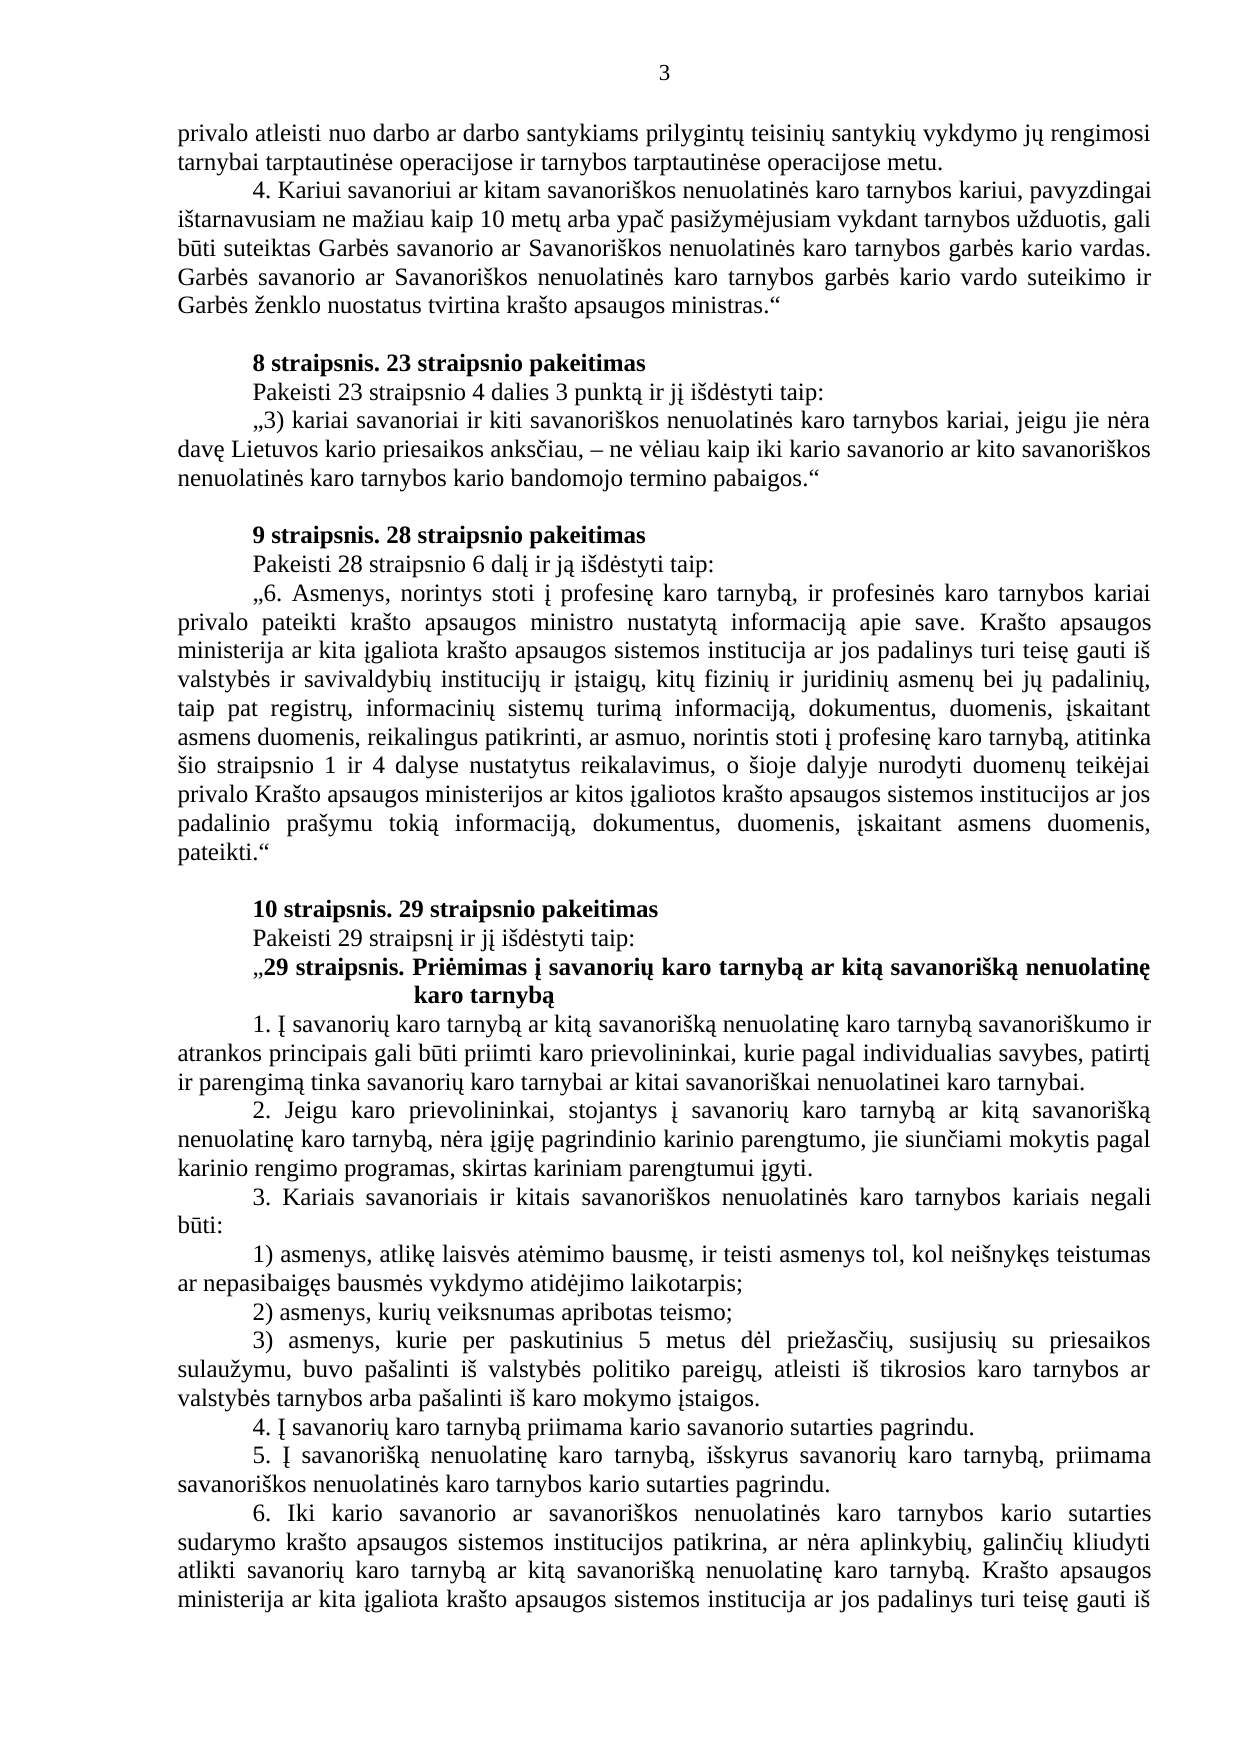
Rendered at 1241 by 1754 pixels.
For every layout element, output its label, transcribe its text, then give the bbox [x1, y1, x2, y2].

text 6. Iki kario savanorio ar savanoriškos nenuolatinės karo tarnybos kario sutarties sudarymo krašto apsaugos sistemos institucijos patikrina, ar nėra aplinkybių, galinčių kliudyti atlikti savanorių karo tarnybą ar kitą savanorišką nenuolatinę karo tarnybą. Krašto apsaugos ministerija ar kita įgaliota krašto apsaugos sistemos institucija ar jos padalinys turi teisę gauti iš [177, 1498, 1152, 1613]
text 8 straipsnis. 23 straipsnio pakeitimas [177, 348, 1152, 377]
text „29 straipsnis. Priėmimas į savanorių karo tarnybą ar kitą savanorišką nenuolatinę karo tarnybą [252, 952, 1152, 1009]
text „3) kariai savanoriai ir kiti savanoriškos nenuolatinės karo tarnybos kariai, jeigu jie nėra davę Lietuvos kario priesaikos anksčiau, – ne vėliau kaip iki kario savanorio ar kito savanoriškos nenuolatinės karo tarnybos kario bandomojo termino pabaigos.“ [177, 406, 1152, 492]
text Pakeisti 28 straipsnio 6 dalį ir ją išdėstyti taip: [177, 549, 1152, 578]
text 1. Į savanorių karo tarnybą ar kitą savanorišką nenuolatinę karo tarnybą savanoriškumo ir atrankos principais gali būti priimti karo prievolininkai, kurie pagal individualias savybes, patirtį ir parengimą tinka savanorių karo tarnybai ar kitai savanoriškai nenuolatinei karo tarnybai. [177, 1009, 1152, 1096]
text 9 straipsnis. 28 straipsnio pakeitimas [177, 521, 1152, 549]
text Pakeisti 29 straipsnį ir jį išdėstyti taip: [177, 923, 1152, 952]
text 3) asmenys, kurie per paskutinius 5 metus dėl priežasčių, susijusių su priesaikos sulaužymu, buvo pašalinti iš valstybės politiko pareigų, atleisti iš tikrosios karo tarnybos ar valstybės tarnybos arba pašalinti iš karo mokymo įstaigos. [177, 1326, 1152, 1412]
text „6. Asmenys, norintys stoti į profesinę karo tarnybą, ir profesinės karo tarnybos kariai privalo pateikti krašto apsaugos ministro nustatytą informaciją apie save. Krašto apsaugos ministerija ar kita įgaliota krašto apsaugos sistemos institucija ar jos padalinys turi teisę gauti iš valstybės ir savivaldybių institucijų ir įstaigų, kitų fizinių ir juridinių asmenų bei jų padalinių, taip pat registrų, informacinių sistemų turimą informaciją, dokumentus, duomenis, įskaitant asmens duomenis, reikalingus patikrinti, ar asmuo, norintis stoti į profesinę karo tarnybą, atitinka šio straipsnio 1 ir 4 dalyse nustatytus reikalavimus, o šioje dalyje nurodyti duomenų teikėjai privalo Krašto apsaugos ministerijos ar kitos įgaliotos krašto apsaugos sistemos institucijos ar jos padalinio prašymu tokią informaciją, dokumentus, duomenis, įskaitant asmens duomenis, pateikti.“ [177, 578, 1152, 866]
text 4. Į savanorių karo tarnybą priimama kario savanorio sutarties pagrindu. [177, 1412, 1152, 1441]
text Pakeisti 23 straipsnio 4 dalies 3 punktą ir jį išdėstyti taip: [177, 377, 1152, 406]
text 10 straipsnis. 29 straipsnio pakeitimas [177, 894, 1152, 923]
text privalo atleisti nuo darbo ar darbo santykiams prilygintų teisinių santykių vykdymo jų rengimosi tarnybai tarptautinėse operacijose ir tarnybos tarptautinėse operacijose metu. [177, 118, 1152, 176]
text 2. Jeigu karo prievolininkai, stojantys į savanorių karo tarnybą ar kitą savanorišką nenuolatinę karo tarnybą, nėra įgiję pagrindinio karinio parengtumo, jie siunčiami mokytis pagal karinio rengimo programas, skirtas kariniam parengtumui įgyti. [177, 1096, 1152, 1182]
text 4. Kariui savanoriui ar kitam savanoriškos nenuolatinės karo tarnybos kariui, pavyzdingai ištarnavusiam ne mažiau kaip 10 metų arba ypač pasižymėjusiam vykdant tarnybos užduotis, gali būti suteiktas Garbės savanorio ar Savanoriškos nenuolatinės karo tarnybos garbės kario vardas. Garbės savanorio ar Savanoriškos nenuolatinės karo tarnybos garbės kario vardo suteikimo ir Garbės ženklo nuostatus tvirtina krašto apsaugos ministras.“ [177, 176, 1152, 319]
text 5. Į savanorišką nenuolatinę karo tarnybą, išskyrus savanorių karo tarnybą, priimama savanoriškos nenuolatinės karo tarnybos kario sutarties pagrindu. [177, 1441, 1152, 1498]
text 2) asmenys, kurių veiksnumas apribotas teismo; [177, 1297, 1152, 1326]
text 3. Kariais savanoriais ir kitais savanoriškos nenuolatinės karo tarnybos kariais negali būti: [177, 1182, 1152, 1239]
text 1) asmenys, atlikę laisvės atėmimo bausmę, ir teisti asmenys tol, kol neišnykęs teistumas ar nepasibaigęs bausmės vykdymo atidėjimo laikotarpis; [177, 1239, 1152, 1297]
